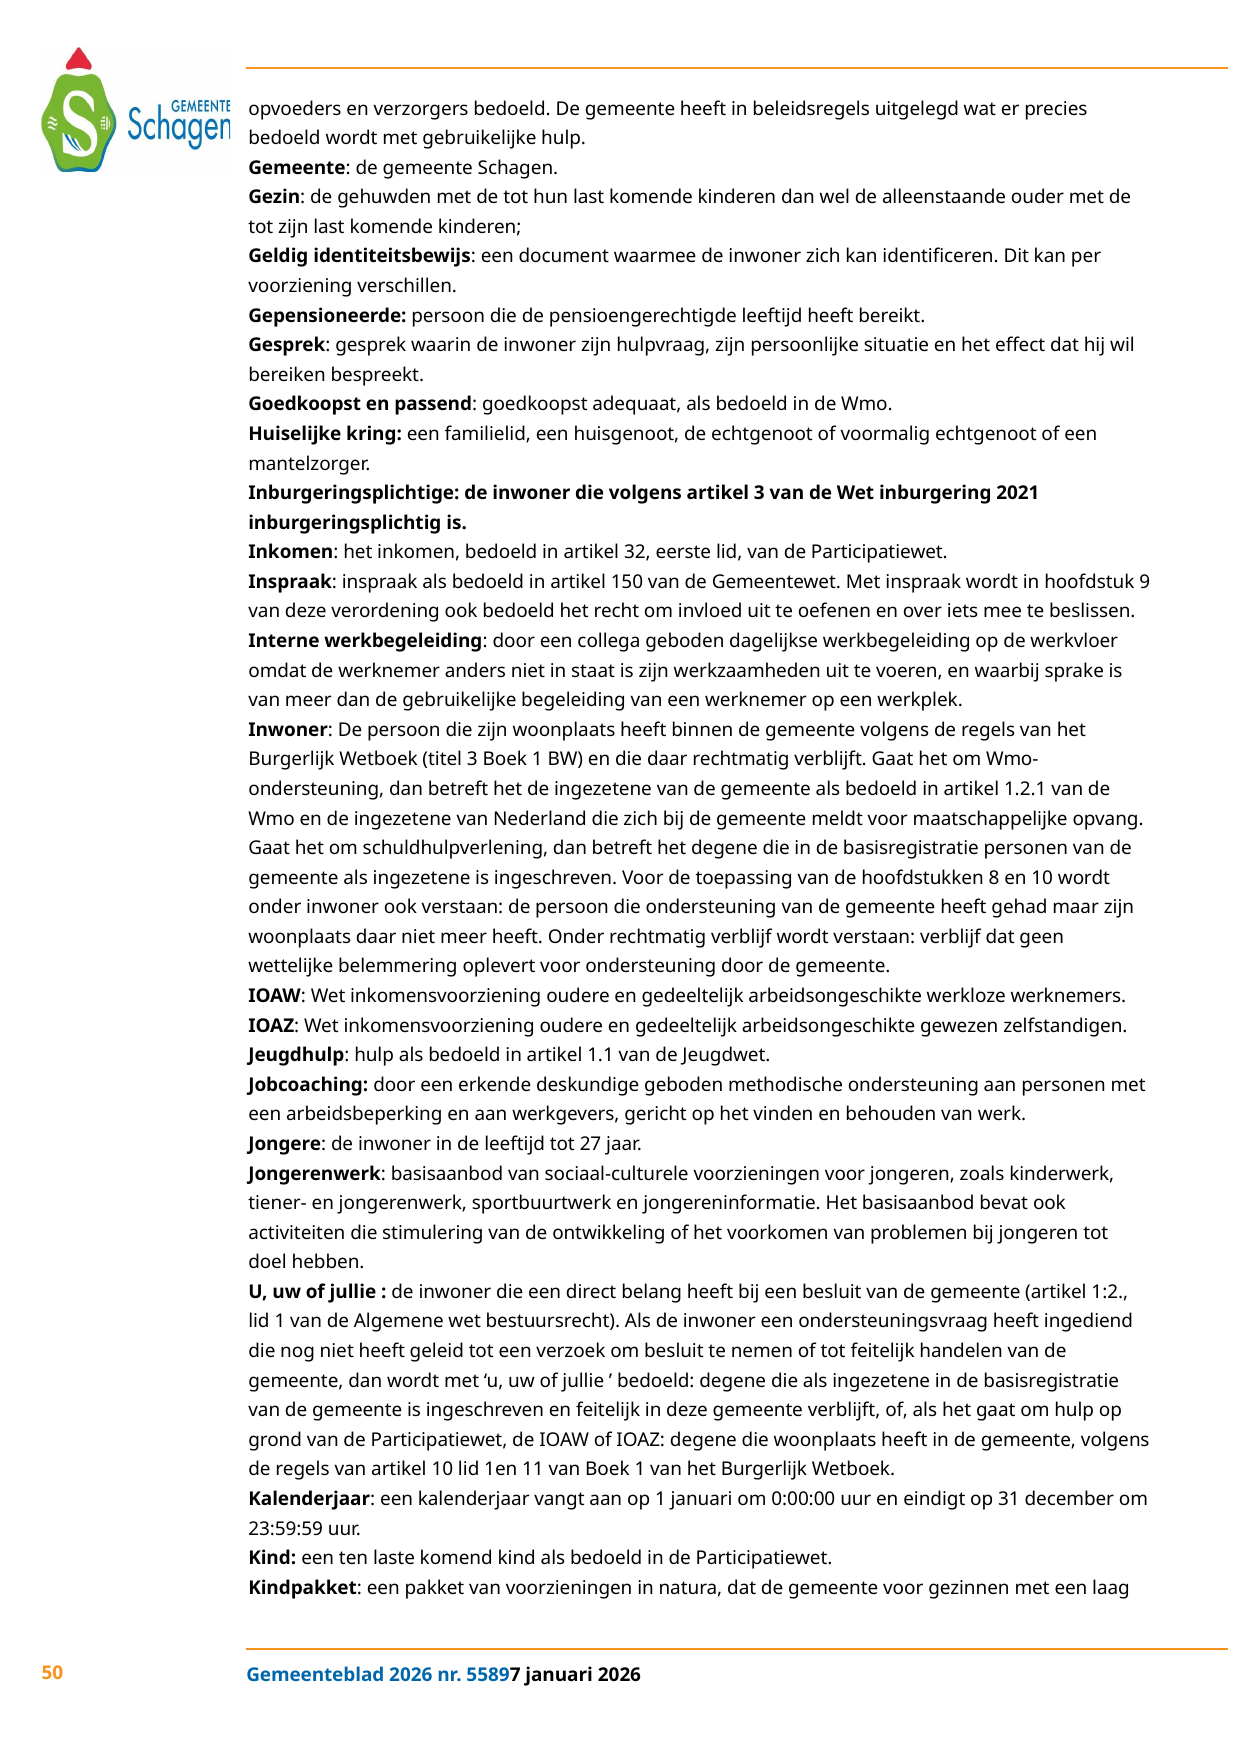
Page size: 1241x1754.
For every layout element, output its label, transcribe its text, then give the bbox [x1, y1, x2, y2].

text Inburgeringsplichtige: de inwoner die volgens artikel 3 van de Wet inburgering 2021 inburgeringsplichtig is. [248, 479, 1152, 535]
text IOAW: Wet inkomensvoorziening oudere en gedeeltelijk arbeidsongeschikte werkloze werknemers. [248, 982, 1152, 1008]
text Goedkoopst en passend: goedkoopst adequaat, als bedoeld in de Wmo. [248, 391, 1152, 416]
text Kind: een ten laste komend kind als bedoeld in de Participatiewet. [248, 1544, 1152, 1570]
text Kalenderjaar: een kalenderjaar vangt aan op 1 januari om 0:00:00 uur en eindigt op 31 december om 23:59:59 uur. [248, 1485, 1152, 1541]
text U, uw of jullie : de inwoner die een direct belang heeft bij een besluit van de gemeente (artikel 1:2., lid 1 van de Algemene wet bestuursrecht). Als de inwoner een ondersteuningsvraag heeft ingediend die nog niet heeft geleid tot een verzoek om besluit te nemen of tot feitelijk handelen van de gemeente, dan wordt met ‘u, uw of jullie ’ bedoeld: degene die als ingezetene in de basisregistratie van de gemeente is ingeschreven en feitelijk in deze gemeente verblijft, of, als het gaat om hulp op grond van de Participatiewet, de IOAW of IOAZ: degene die woonplaats heeft in de gemeente, volgens de regels van artikel 10 lid 1en 11 van Boek 1 van het Burgerlijk Wetboek. [248, 1278, 1152, 1481]
text Interne werkbegeleiding: door een collega geboden dagelijkse werkbegeleiding op de werkvloer omdat de werknemer anders niet in staat is zijn werkzaamheden uit te voeren, en waarbij sprake is van meer dan de gebruikelijke begeleiding van een werknemer op een werkplek. [248, 627, 1152, 712]
text Jongere: de inwoner in de leeftijd tot 27 jaar. [248, 1130, 1152, 1156]
text Inspraak: inspraak als bedoeld in artikel 150 van de Gemeentewet. Met inspraak wordt in hoofdstuk 9 van deze verordening ook bedoeld het recht om invloed uit te oefenen en over iets mee te beslissen. [248, 568, 1152, 623]
text Geldig identiteitsbewijs: een document waarmee de inwoner zich kan identificeren. Dit kan per voorziening verschillen. [248, 243, 1152, 298]
text Jobcoaching: door een erkende deskundige geboden methodische ondersteuning aan personen met een arbeidsbeperking en aan werkgevers, gericht op het vinden en behouden van werk. [248, 1071, 1152, 1126]
text Gesprek: gesprek waarin de inwoner zijn hulpvraag, zijn persoonlijke situatie en het effect dat hij wil bereiken bespreekt. [248, 331, 1152, 387]
text Inwoner: De persoon die zijn woonplaats heeft binnen de gemeente volgens de regels van het Burgerlijk Wetboek (titel 3 Boek 1 BW) en die daar rechtmatig verblijft. Gaat het om Wmo-ondersteuning, dan betreft het de ingezetene van de gemeente als bedoeld in artikel 1.2.1 van de Wmo en de ingezetene van Nederland die zich bij de gemeente meldt voor maatschappelijke opvang. Gaat het om schuldhulpverlening, dan betreft het degene die in de basisregistratie personen van de gemeente als ingezetene is ingeschreven. Voor de toepassing van de hoofdstukken 8 en 10 wordt onder inwoner ook verstaan: de persoon die ondersteuning van de gemeente heeft gehad maar zijn woonplaats daar niet meer heeft. Onder rechtmatig verblijf wordt verstaan: verblijf dat geen wettelijke belemmering oplevert voor ondersteuning door de gemeente. [248, 716, 1152, 978]
text Gepensioneerde: persoon die de pensioengerechtigde leeftijd heeft bereikt. [248, 302, 1152, 328]
text Jeugdhulp: hulp als bedoeld in artikel 1.1 van de Jeugdwet. [248, 1041, 1152, 1067]
text Jongerenwerk: basisaanbod van sociaal-culturele voorzieningen voor jongeren, zoals kinderwerk, tiener- en jongerenwerk, sportbuurtwerk en jongereninformatie. Het basisaanbod bevat ook activiteiten die stimulering van de ontwikkeling of het voorkomen van problemen bij jongeren tot doel hebben. [248, 1160, 1152, 1274]
text IOAZ: Wet inkomensvoorziening oudere en gedeeltelijk arbeidsongeschikte gewezen zelfstandigen. [248, 1012, 1152, 1038]
text Gemeente: de gemeente Schagen. [248, 154, 1152, 180]
picture [41, 47, 231, 172]
text Kindpakket: een pakket van voorzieningen in natura, dat de gemeente voor gezinnen met een laag [248, 1574, 1152, 1600]
text opvoeders en verzorgers bedoeld. De gemeente heeft in beleidsregels uitgelegd wat er precies bedoeld wordt met gebruikelijke hulp. [248, 95, 1152, 150]
text Gezin: de gehuwden met de tot hun last komende kinderen dan wel de alleenstaande ouder met de tot zijn last komende kinderen; [248, 183, 1152, 239]
text Inkomen: het inkomen, bedoeld in artikel 32, eerste lid, van de Participatiewet. [248, 538, 1152, 564]
text Huiselijke kring: een familielid, een huisgenoot, de echtgenoot of voormalig echtgenoot of een mantelzorger. [248, 420, 1152, 476]
